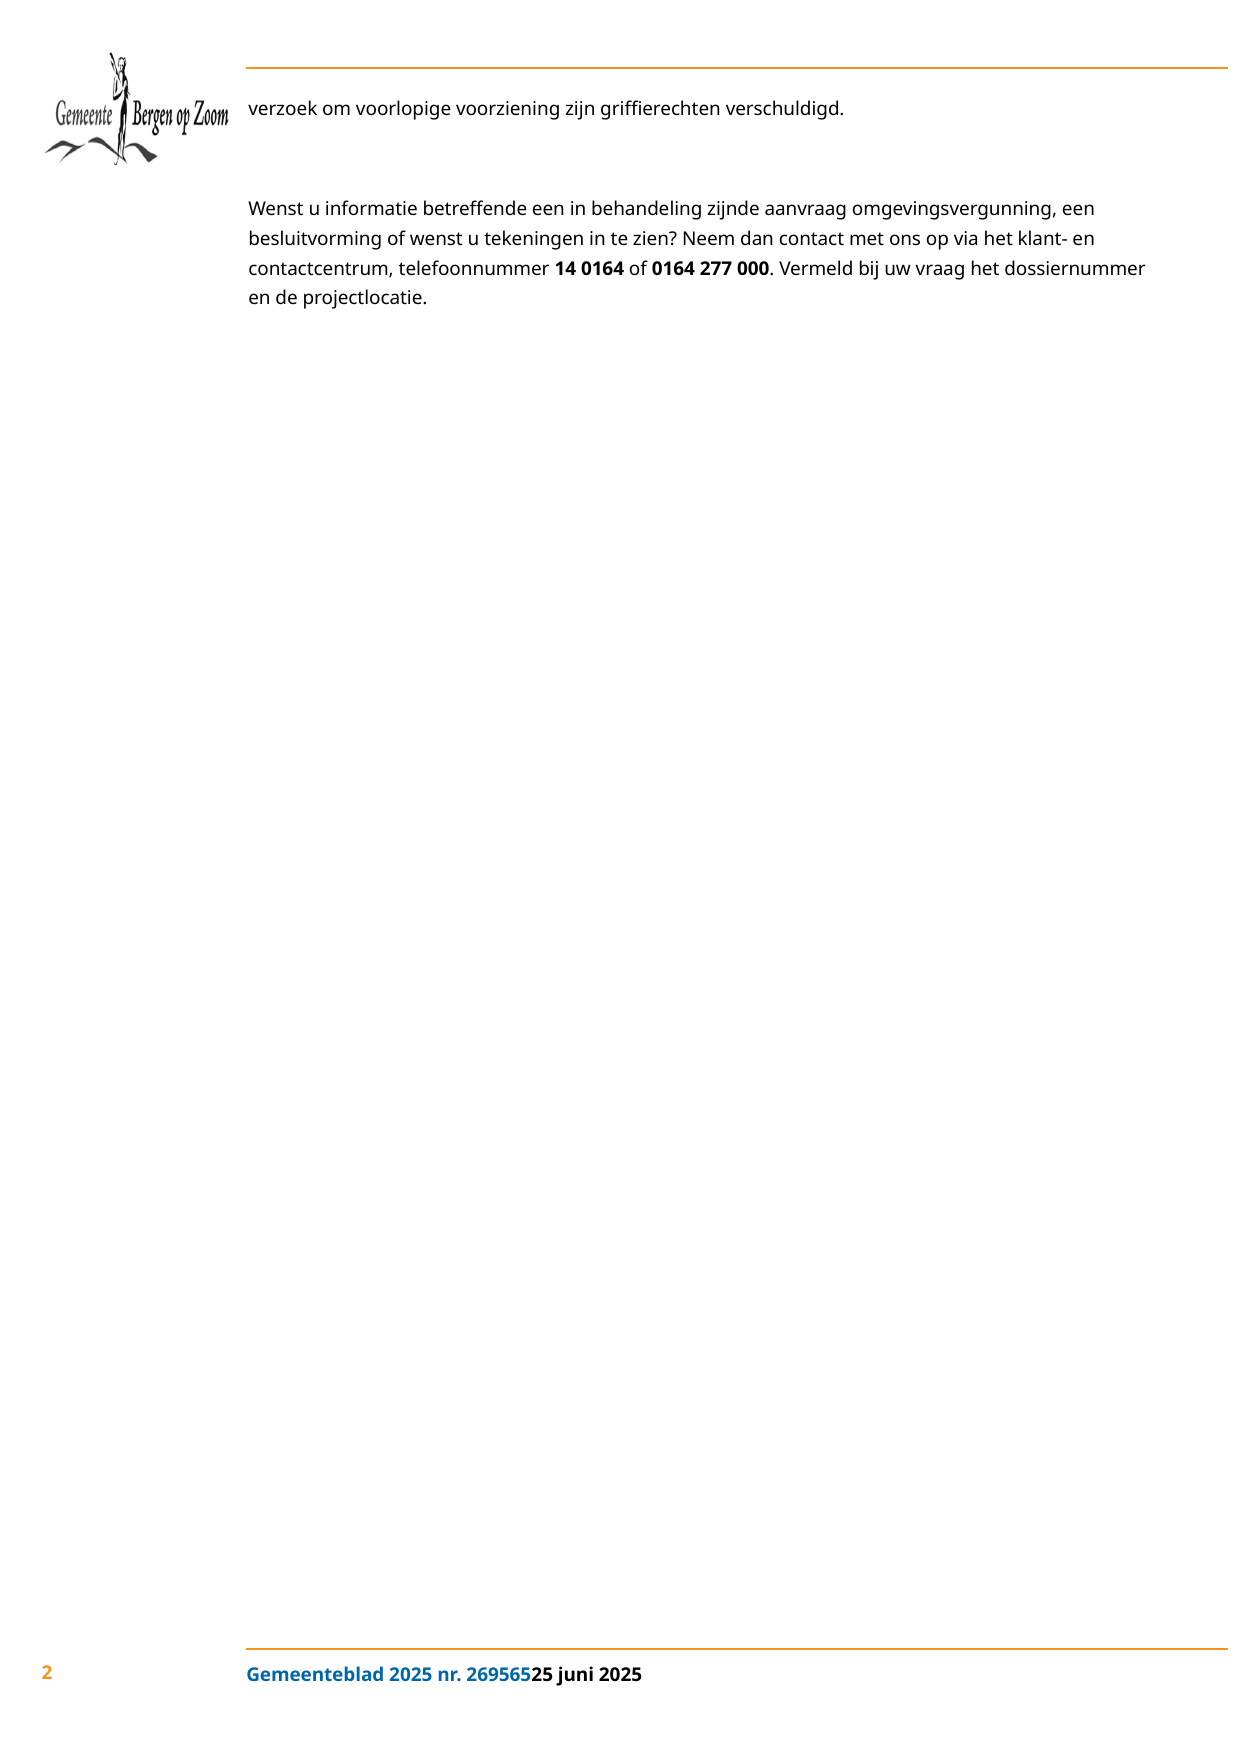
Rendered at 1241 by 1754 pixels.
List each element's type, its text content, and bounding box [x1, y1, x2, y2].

text verzoek om voorlopige voorziening zijn griffierechten verschuldigd. [248, 95, 1152, 121]
picture [41, 47, 231, 172]
text Wenst u informatie betreffende een in behandeling zijnde aanvraag omgevingsvergunning, een besluitvorming of wenst u tekeningen in te zien? Neem dan contact met ons op via het klant- en contactcentrum, telefoonnummer 14 0164 of 0164 277 000. Vermeld bij uw vraag het dossiernummer en de projectlocatie. [248, 196, 1152, 310]
